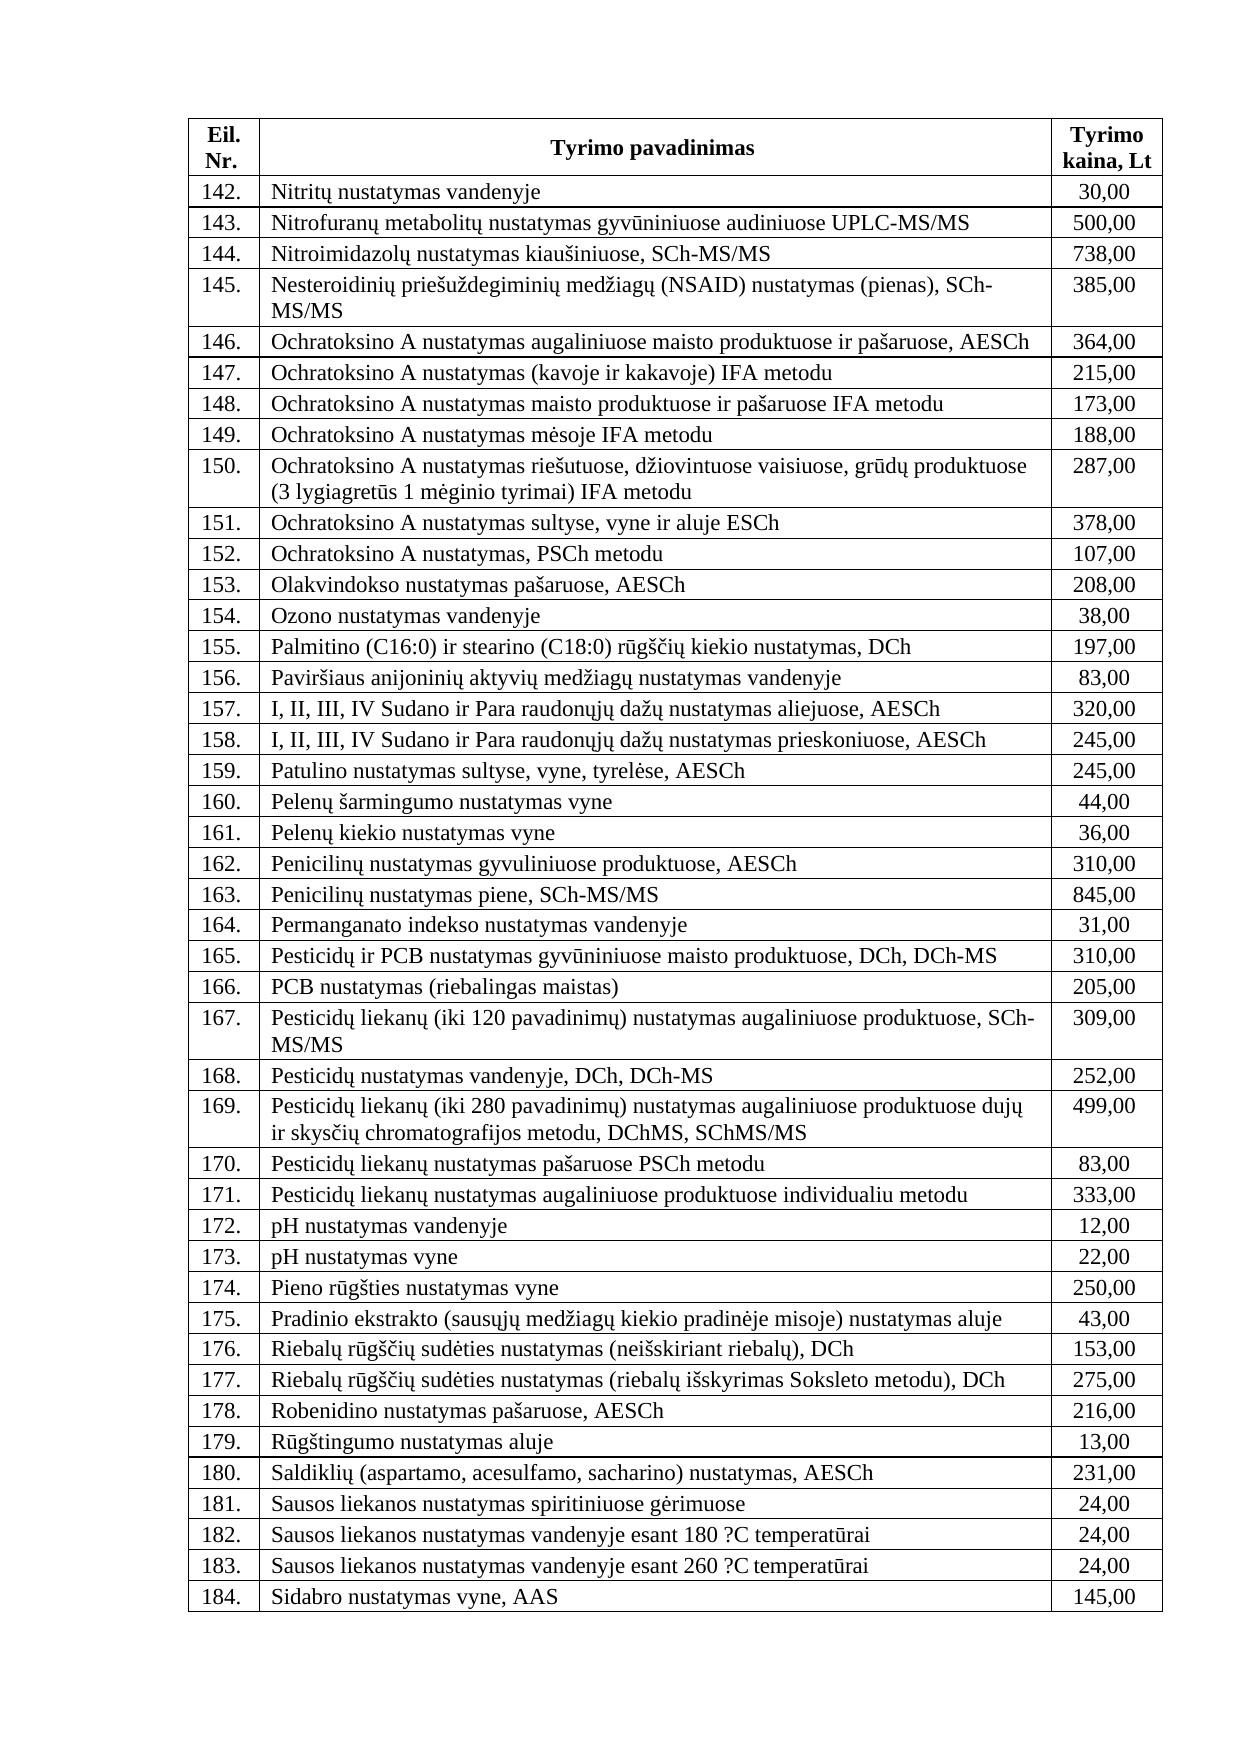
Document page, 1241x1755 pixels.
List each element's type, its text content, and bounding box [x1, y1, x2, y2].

table_cell 738,00 [1052, 238, 1162, 268]
table_cell Ochratoksino A nustatymas riešutuose, džiovintuose vaisiuose, grūdų produktuose (3 lygiagretūs 1 mėginio tyrimai) IFA metodu [260, 450, 1051, 507]
table_header Tyrimo pavadinimas [260, 119, 1051, 175]
table_cell 310,00 [1052, 941, 1162, 971]
table_cell 160. [189, 786, 259, 816]
table_cell 24,00 [1052, 1489, 1162, 1518]
table_cell 178. [189, 1396, 259, 1426]
table_cell 245,00 [1052, 724, 1162, 754]
table_cell Sausos liekanos nustatymas vandenyje esant 180 ?C temperatūrai [260, 1519, 1051, 1549]
table_cell 208,00 [1052, 570, 1162, 599]
table_cell 287,00 [1052, 450, 1162, 507]
table_cell 145,00 [1052, 1581, 1162, 1611]
table_cell 364,00 [1052, 327, 1162, 356]
table_cell Penicilinų nustatymas piene, SCh-MS/MS [260, 879, 1051, 909]
table_cell 166. [189, 972, 259, 1002]
table_cell 333,00 [1052, 1179, 1162, 1209]
table_cell 275,00 [1052, 1365, 1162, 1394]
table_cell 153. [189, 570, 259, 599]
table_cell 162. [189, 848, 259, 878]
table_cell Robenidino nustatymas pašaruose, AESCh [260, 1396, 1051, 1426]
table_cell 182. [189, 1519, 259, 1549]
table_cell I, II, III, IV Sudano ir Para raudonųjų dažų nustatymas aliejuose, AESCh [260, 693, 1051, 723]
table_cell 197,00 [1052, 631, 1162, 661]
table_cell Pieno rūgšties nustatymas vyne [260, 1272, 1051, 1302]
table_cell Ochratoksino A nustatymas (kavoje ir kakavoje) IFA metodu [260, 358, 1051, 387]
table_cell Pesticidų liekanų nustatymas augaliniuose produktuose individualiu metodu [260, 1179, 1051, 1209]
table_cell Ozono nustatymas vandenyje [260, 600, 1051, 630]
table_cell pH nustatymas vandenyje [260, 1210, 1051, 1240]
table_cell 168. [189, 1060, 259, 1090]
table_cell Sidabro nustatymas vyne, AAS [260, 1581, 1051, 1611]
table_cell 83,00 [1052, 1148, 1162, 1178]
table_cell 155. [189, 631, 259, 661]
table_cell 144. [189, 238, 259, 268]
table_cell 164. [189, 910, 259, 940]
table_cell pH nustatymas vyne [260, 1241, 1051, 1271]
table_cell 30,00 [1052, 176, 1162, 206]
table_cell 177. [189, 1365, 259, 1394]
table_cell Ochratoksino A nustatymas maisto produktuose ir pašaruose IFA metodu [260, 389, 1051, 418]
table_cell 310,00 [1052, 848, 1162, 878]
table_cell I, II, III, IV Sudano ir Para raudonųjų dažų nustatymas prieskoniuose, AESCh [260, 724, 1051, 754]
table_cell 845,00 [1052, 879, 1162, 909]
table_cell Riebalų rūgščių sudėties nustatymas (neišskiriant riebalų), DCh [260, 1334, 1051, 1364]
table_cell 320,00 [1052, 693, 1162, 723]
table_cell 231,00 [1052, 1458, 1162, 1487]
table_cell 215,00 [1052, 358, 1162, 387]
table_cell Pesticidų ir PCB nustatymas gyvūniniuose maisto produktuose, DCh, DCh-MS [260, 941, 1051, 971]
table_cell 378,00 [1052, 508, 1162, 537]
table_cell 309,00 [1052, 1003, 1162, 1059]
table_cell 147. [189, 358, 259, 387]
table_cell 173. [189, 1241, 259, 1271]
table_cell Riebalų rūgščių sudėties nustatymas (riebalų išskyrimas Soksleto metodu), DCh [260, 1365, 1051, 1394]
table_cell 161. [189, 817, 259, 847]
table_cell 157. [189, 693, 259, 723]
table_cell Penicilinų nustatymas gyvuliniuose produktuose, AESCh [260, 848, 1051, 878]
table_cell 176. [189, 1334, 259, 1364]
table_header Tyrimo kaina, Lt [1052, 119, 1162, 175]
table_cell Ochratoksino A nustatymas sultyse, vyne ir aluje ESCh [260, 508, 1051, 537]
table_cell 43,00 [1052, 1303, 1162, 1333]
table_cell 188,00 [1052, 419, 1162, 449]
table_cell Palmitino (C16:0) ir stearino (C18:0) rūgščių kiekio nustatymas, DCh [260, 631, 1051, 661]
table_cell 163. [189, 879, 259, 909]
table_cell Pesticidų nustatymas vandenyje, DCh, DCh-MS [260, 1060, 1051, 1090]
table_cell 173,00 [1052, 389, 1162, 418]
table_cell 385,00 [1052, 269, 1162, 326]
table_cell 145. [189, 269, 259, 326]
table_cell Ochratoksino A nustatymas augaliniuose maisto produktuose ir pašaruose, AESCh [260, 327, 1051, 356]
table_cell 154. [189, 600, 259, 630]
table_cell Pradinio ekstrakto (sausųjų medžiagų kiekio pradinėje misoje) nustatymas aluje [260, 1303, 1051, 1333]
table_cell 167. [189, 1003, 259, 1059]
table_cell 172. [189, 1210, 259, 1240]
table_cell 252,00 [1052, 1060, 1162, 1090]
table_cell 181. [189, 1489, 259, 1518]
table_cell PCB nustatymas (riebalingas maistas) [260, 972, 1051, 1002]
table_cell Pesticidų liekanų (iki 120 pavadinimų) nustatymas augaliniuose produktuose, SCh-MS/MS [260, 1003, 1051, 1059]
table_cell 148. [189, 389, 259, 418]
table_cell 205,00 [1052, 972, 1162, 1002]
table_cell 250,00 [1052, 1272, 1162, 1302]
table_cell Sausos liekanos nustatymas vandenyje esant 260 ?C temperatūrai [260, 1550, 1051, 1580]
table_cell 83,00 [1052, 662, 1162, 692]
table_cell 184. [189, 1581, 259, 1611]
table_cell Pelenų kiekio nustatymas vyne [260, 817, 1051, 847]
table_cell 142. [189, 176, 259, 206]
table_cell 180. [189, 1458, 259, 1487]
table_cell 153,00 [1052, 1334, 1162, 1364]
table_cell Paviršiaus anijoninių aktyvių medžiagų nustatymas vandenyje [260, 662, 1051, 692]
table_cell 146. [189, 327, 259, 356]
table_cell 38,00 [1052, 600, 1162, 630]
table_cell Rūgštingumo nustatymas aluje [260, 1427, 1051, 1456]
table_cell 169. [189, 1091, 259, 1147]
table_cell 183. [189, 1550, 259, 1580]
table_cell 12,00 [1052, 1210, 1162, 1240]
table_cell 500,00 [1052, 208, 1162, 237]
table_cell Pelenų šarmingumo nustatymas vyne [260, 786, 1051, 816]
table_cell 499,00 [1052, 1091, 1162, 1147]
table_cell 149. [189, 419, 259, 449]
table_cell 31,00 [1052, 910, 1162, 940]
table_cell Sausos liekanos nustatymas spiritiniuose gėrimuose [260, 1489, 1051, 1518]
table_cell 36,00 [1052, 817, 1162, 847]
table_header Eil. Nr. [189, 119, 259, 175]
table_cell 150. [189, 450, 259, 507]
table_cell 170. [189, 1148, 259, 1178]
table_cell 179. [189, 1427, 259, 1456]
table_cell 143. [189, 208, 259, 237]
table_cell Ochratoksino A nustatymas, PSCh metodu [260, 539, 1051, 568]
table_cell 156. [189, 662, 259, 692]
table_cell 44,00 [1052, 786, 1162, 816]
table_cell 152. [189, 539, 259, 568]
table_cell 159. [189, 755, 259, 785]
table_cell 158. [189, 724, 259, 754]
table_cell 24,00 [1052, 1550, 1162, 1580]
table_cell 13,00 [1052, 1427, 1162, 1456]
table_cell Pesticidų liekanų (iki 280 pavadinimų) nustatymas augaliniuose produktuose dujų ir skysčių chromatografijos metodu, DChMS, SChMS/MS [260, 1091, 1051, 1147]
table_cell 171. [189, 1179, 259, 1209]
table_cell 165. [189, 941, 259, 971]
table_cell 216,00 [1052, 1396, 1162, 1426]
table_cell Nitrofuranų metabolitų nustatymas gyvūniniuose audiniuose UPLC-MS/MS [260, 208, 1051, 237]
table_cell Nitroimidazolų nustatymas kiaušiniuose, SCh-MS/MS [260, 238, 1051, 268]
table_cell Permanganato indekso nustatymas vandenyje [260, 910, 1051, 940]
table_cell Patulino nustatymas sultyse, vyne, tyrelėse, AESCh [260, 755, 1051, 785]
table_cell 175. [189, 1303, 259, 1333]
table_cell Olakvindokso nustatymas pašaruose, AESCh [260, 570, 1051, 599]
table_cell 174. [189, 1272, 259, 1302]
table_cell 245,00 [1052, 755, 1162, 785]
table_cell 107,00 [1052, 539, 1162, 568]
table_cell Saldiklių (aspartamo, acesulfamo, sacharino) nustatymas, AESCh [260, 1458, 1051, 1487]
table_cell Ochratoksino A nustatymas mėsoje IFA metodu [260, 419, 1051, 449]
table_cell 24,00 [1052, 1519, 1162, 1549]
table_cell 151. [189, 508, 259, 537]
table_cell Pesticidų liekanų nustatymas pašaruose PSCh metodu [260, 1148, 1051, 1178]
table_cell Nesteroidinių priešuždegiminių medžiagų (NSAID) nustatymas (pienas), SCh-MS/MS [260, 269, 1051, 326]
table_cell 22,00 [1052, 1241, 1162, 1271]
table_cell Nitritų nustatymas vandenyje [260, 176, 1051, 206]
